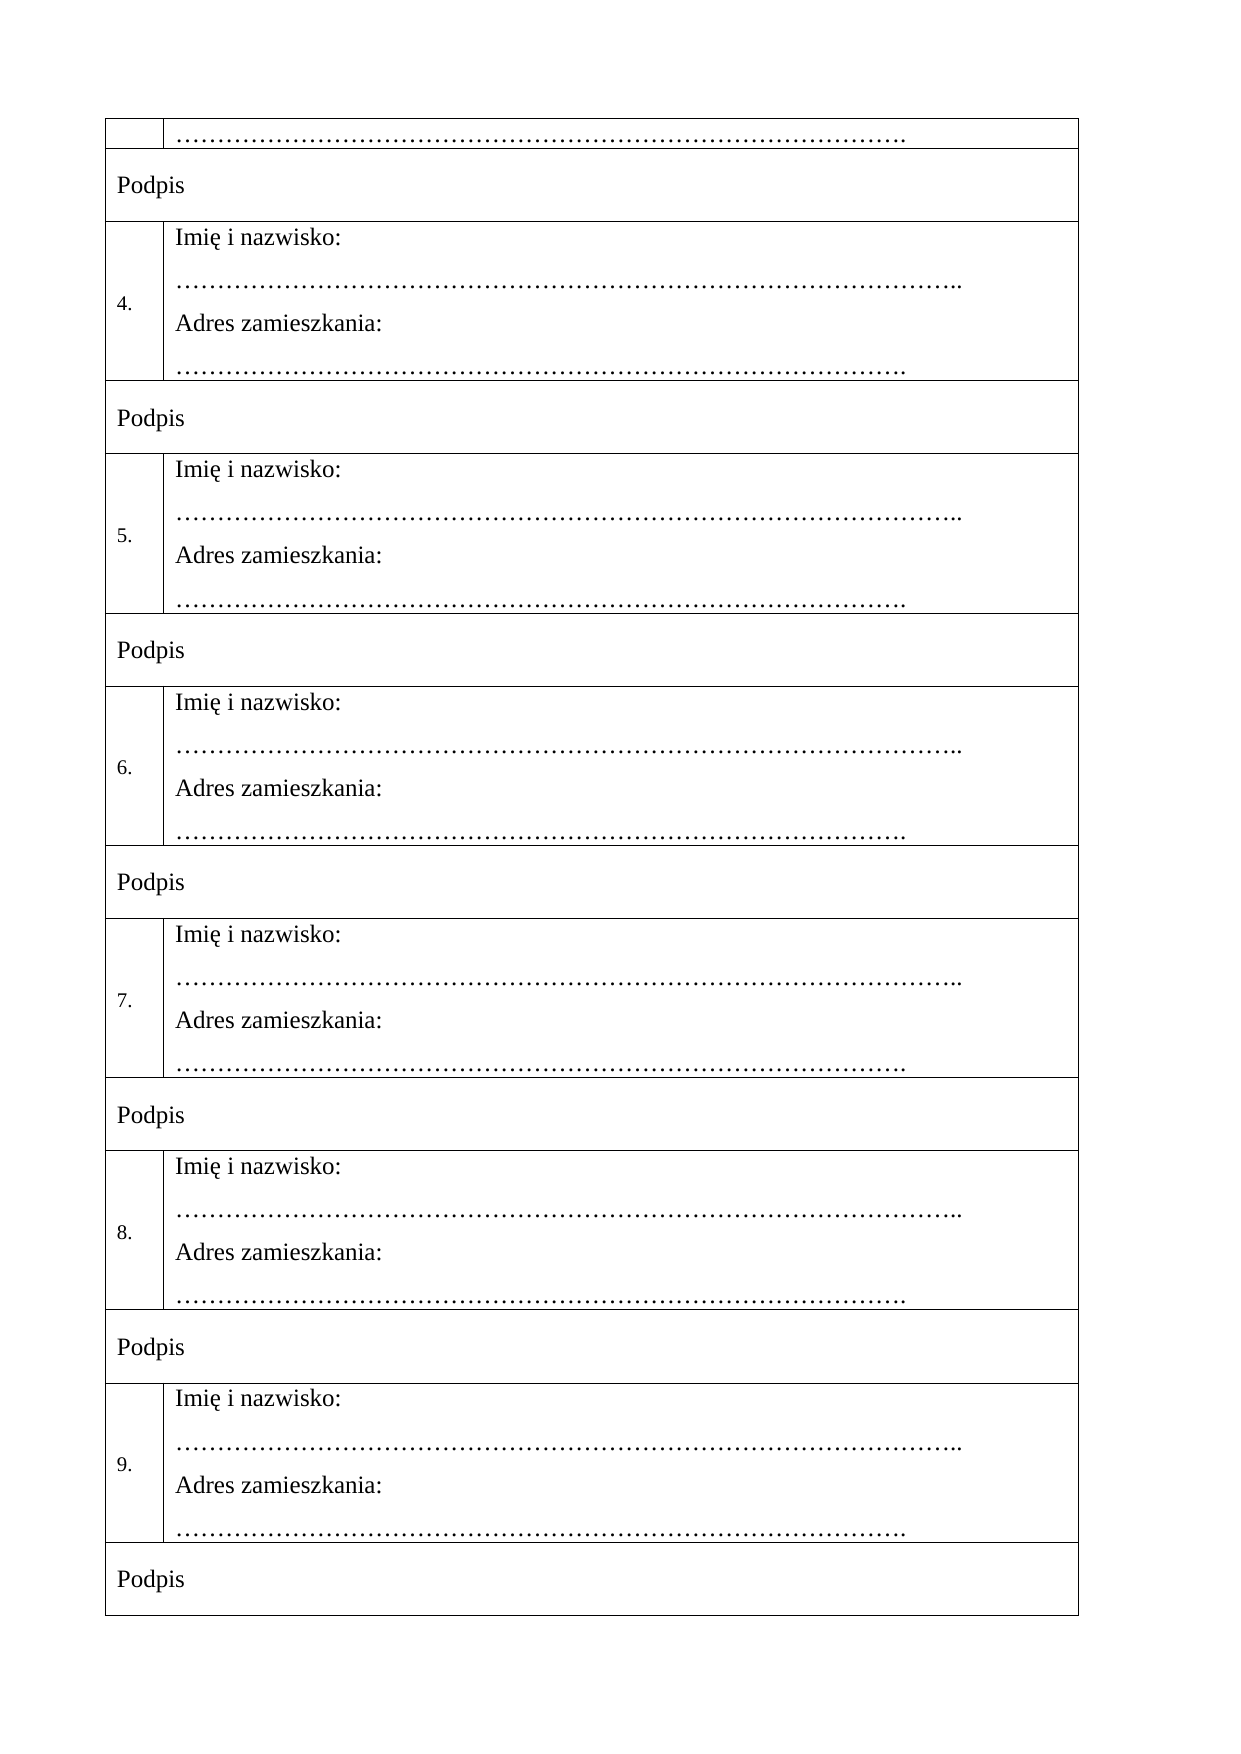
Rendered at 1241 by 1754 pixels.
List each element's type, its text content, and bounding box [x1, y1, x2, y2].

table_cell [106, 222, 163, 380]
table_cell [106, 119, 163, 148]
table_cell Podpis [106, 1310, 1078, 1382]
table_cell Podpis [106, 846, 1078, 918]
table_cell [106, 919, 163, 1077]
table_cell Imię i nazwisko: ………………………………………………………………………………….. Adres zamieszkania: ……………………………………………………………………………. [164, 919, 1078, 1077]
table_cell Podpis [106, 614, 1078, 686]
table_cell [106, 687, 163, 845]
table_cell Imię i nazwisko: ………………………………………………………………………………….. Adres zamieszkania: ……………………………………………………………………………. [164, 454, 1078, 612]
table_cell Podpis [106, 381, 1078, 453]
table_cell ……………………………………………………………………………. [164, 119, 1078, 148]
table_cell Podpis [106, 1543, 1078, 1615]
table_cell Imię i nazwisko: ………………………………………………………………………………….. Adres zamieszkania: ……………………………………………………………………………. [164, 222, 1078, 380]
table_cell Imię i nazwisko: ………………………………………………………………………………….. Adres zamieszkania: ……………………………………………………………………………. [164, 1384, 1078, 1542]
table_cell Imię i nazwisko: ………………………………………………………………………………….. Adres zamieszkania: ……………………………………………………………………………. [164, 687, 1078, 845]
table_cell [106, 454, 163, 612]
table_cell [106, 1384, 163, 1542]
table_cell [106, 1151, 163, 1309]
table_cell Podpis [106, 149, 1078, 221]
table_cell Imię i nazwisko: ………………………………………………………………………………….. Adres zamieszkania: ……………………………………………………………………………. [164, 1151, 1078, 1309]
table_cell Podpis [106, 1078, 1078, 1150]
